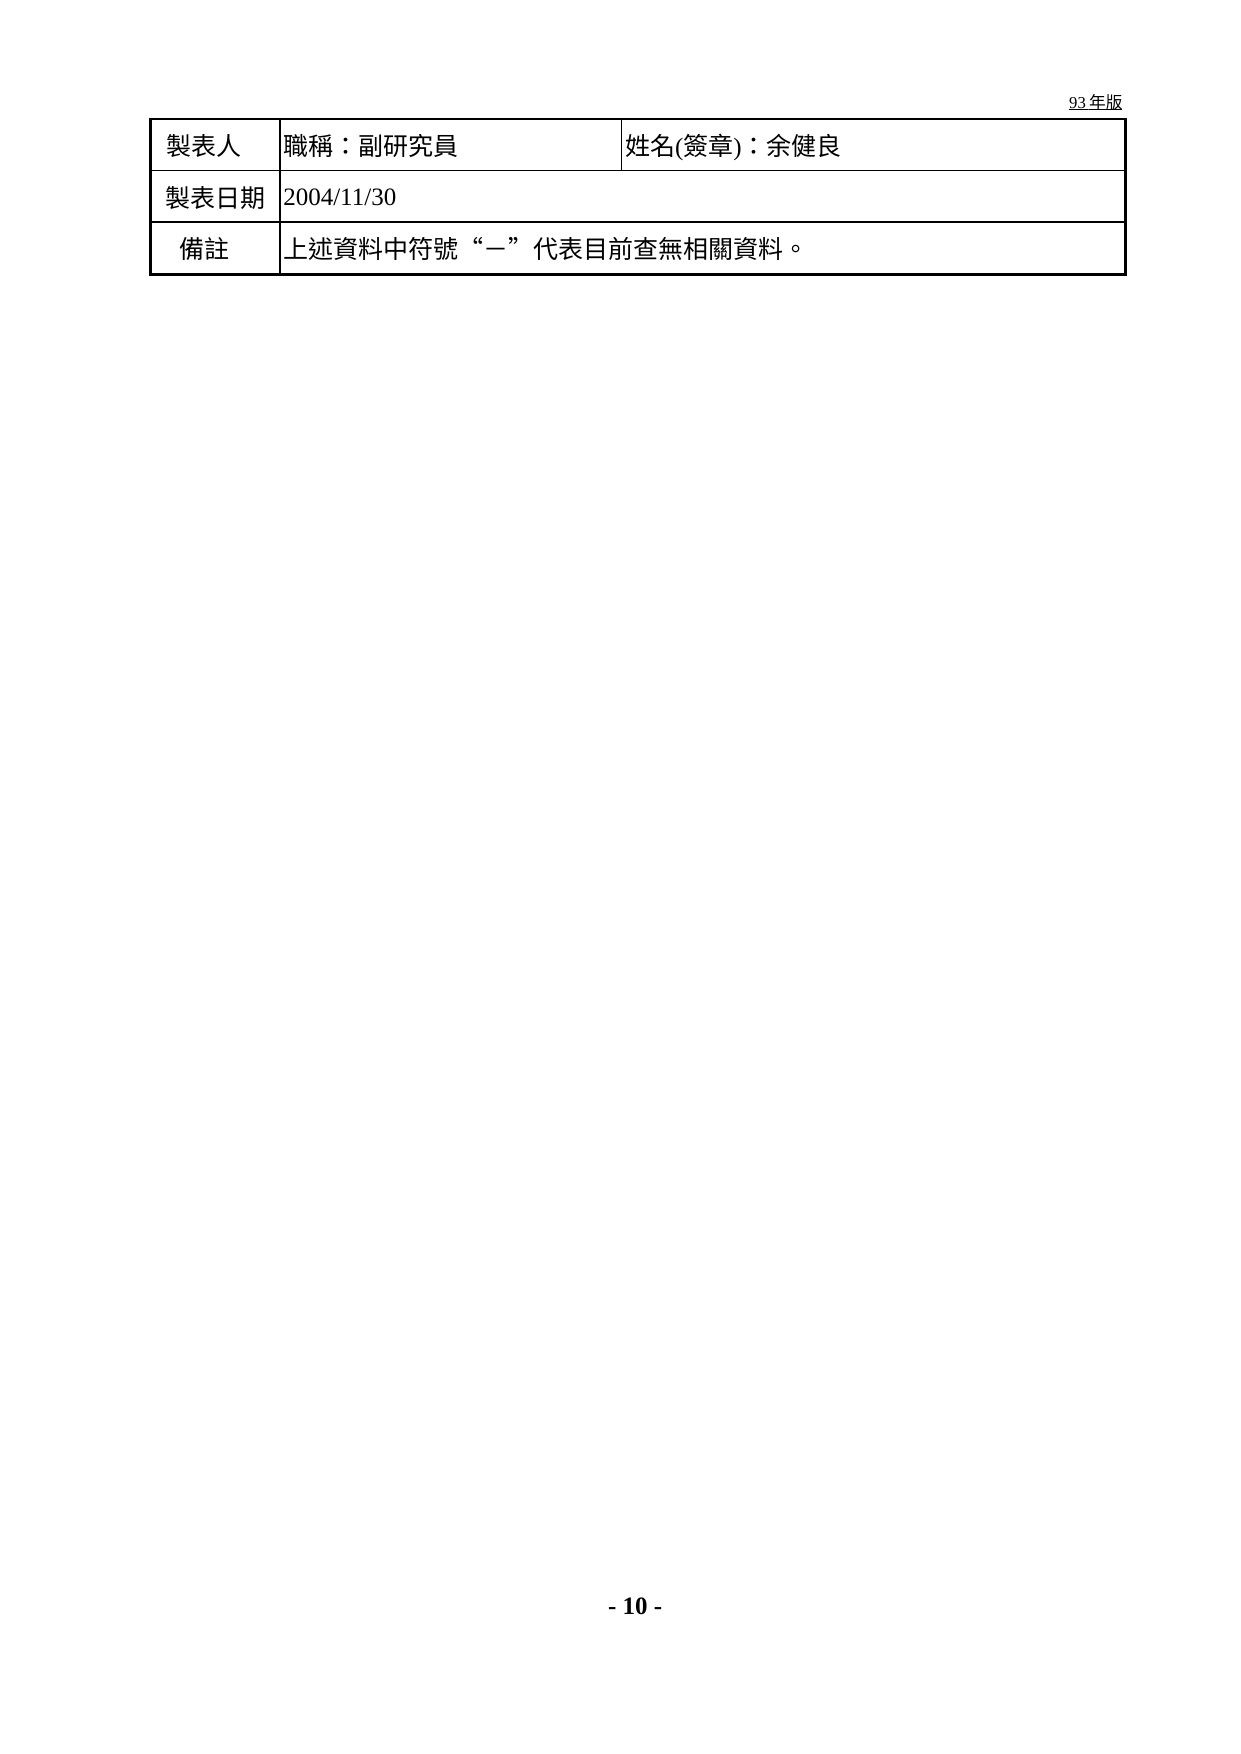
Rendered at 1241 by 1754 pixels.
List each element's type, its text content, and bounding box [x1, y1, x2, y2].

table_cell 職稱：副研究員 [281, 120, 621, 170]
table_cell 備註 [152, 223, 279, 273]
table_cell 上述資料中符號“－”代表目前查無相關資料。 [281, 223, 1124, 273]
table_cell 製表人 [152, 120, 279, 170]
table_cell 姓名(簽章)：余健良 [622, 120, 1124, 170]
table_cell 製表日期 [152, 171, 279, 221]
table_cell 2004/11/30 [281, 171, 1124, 221]
